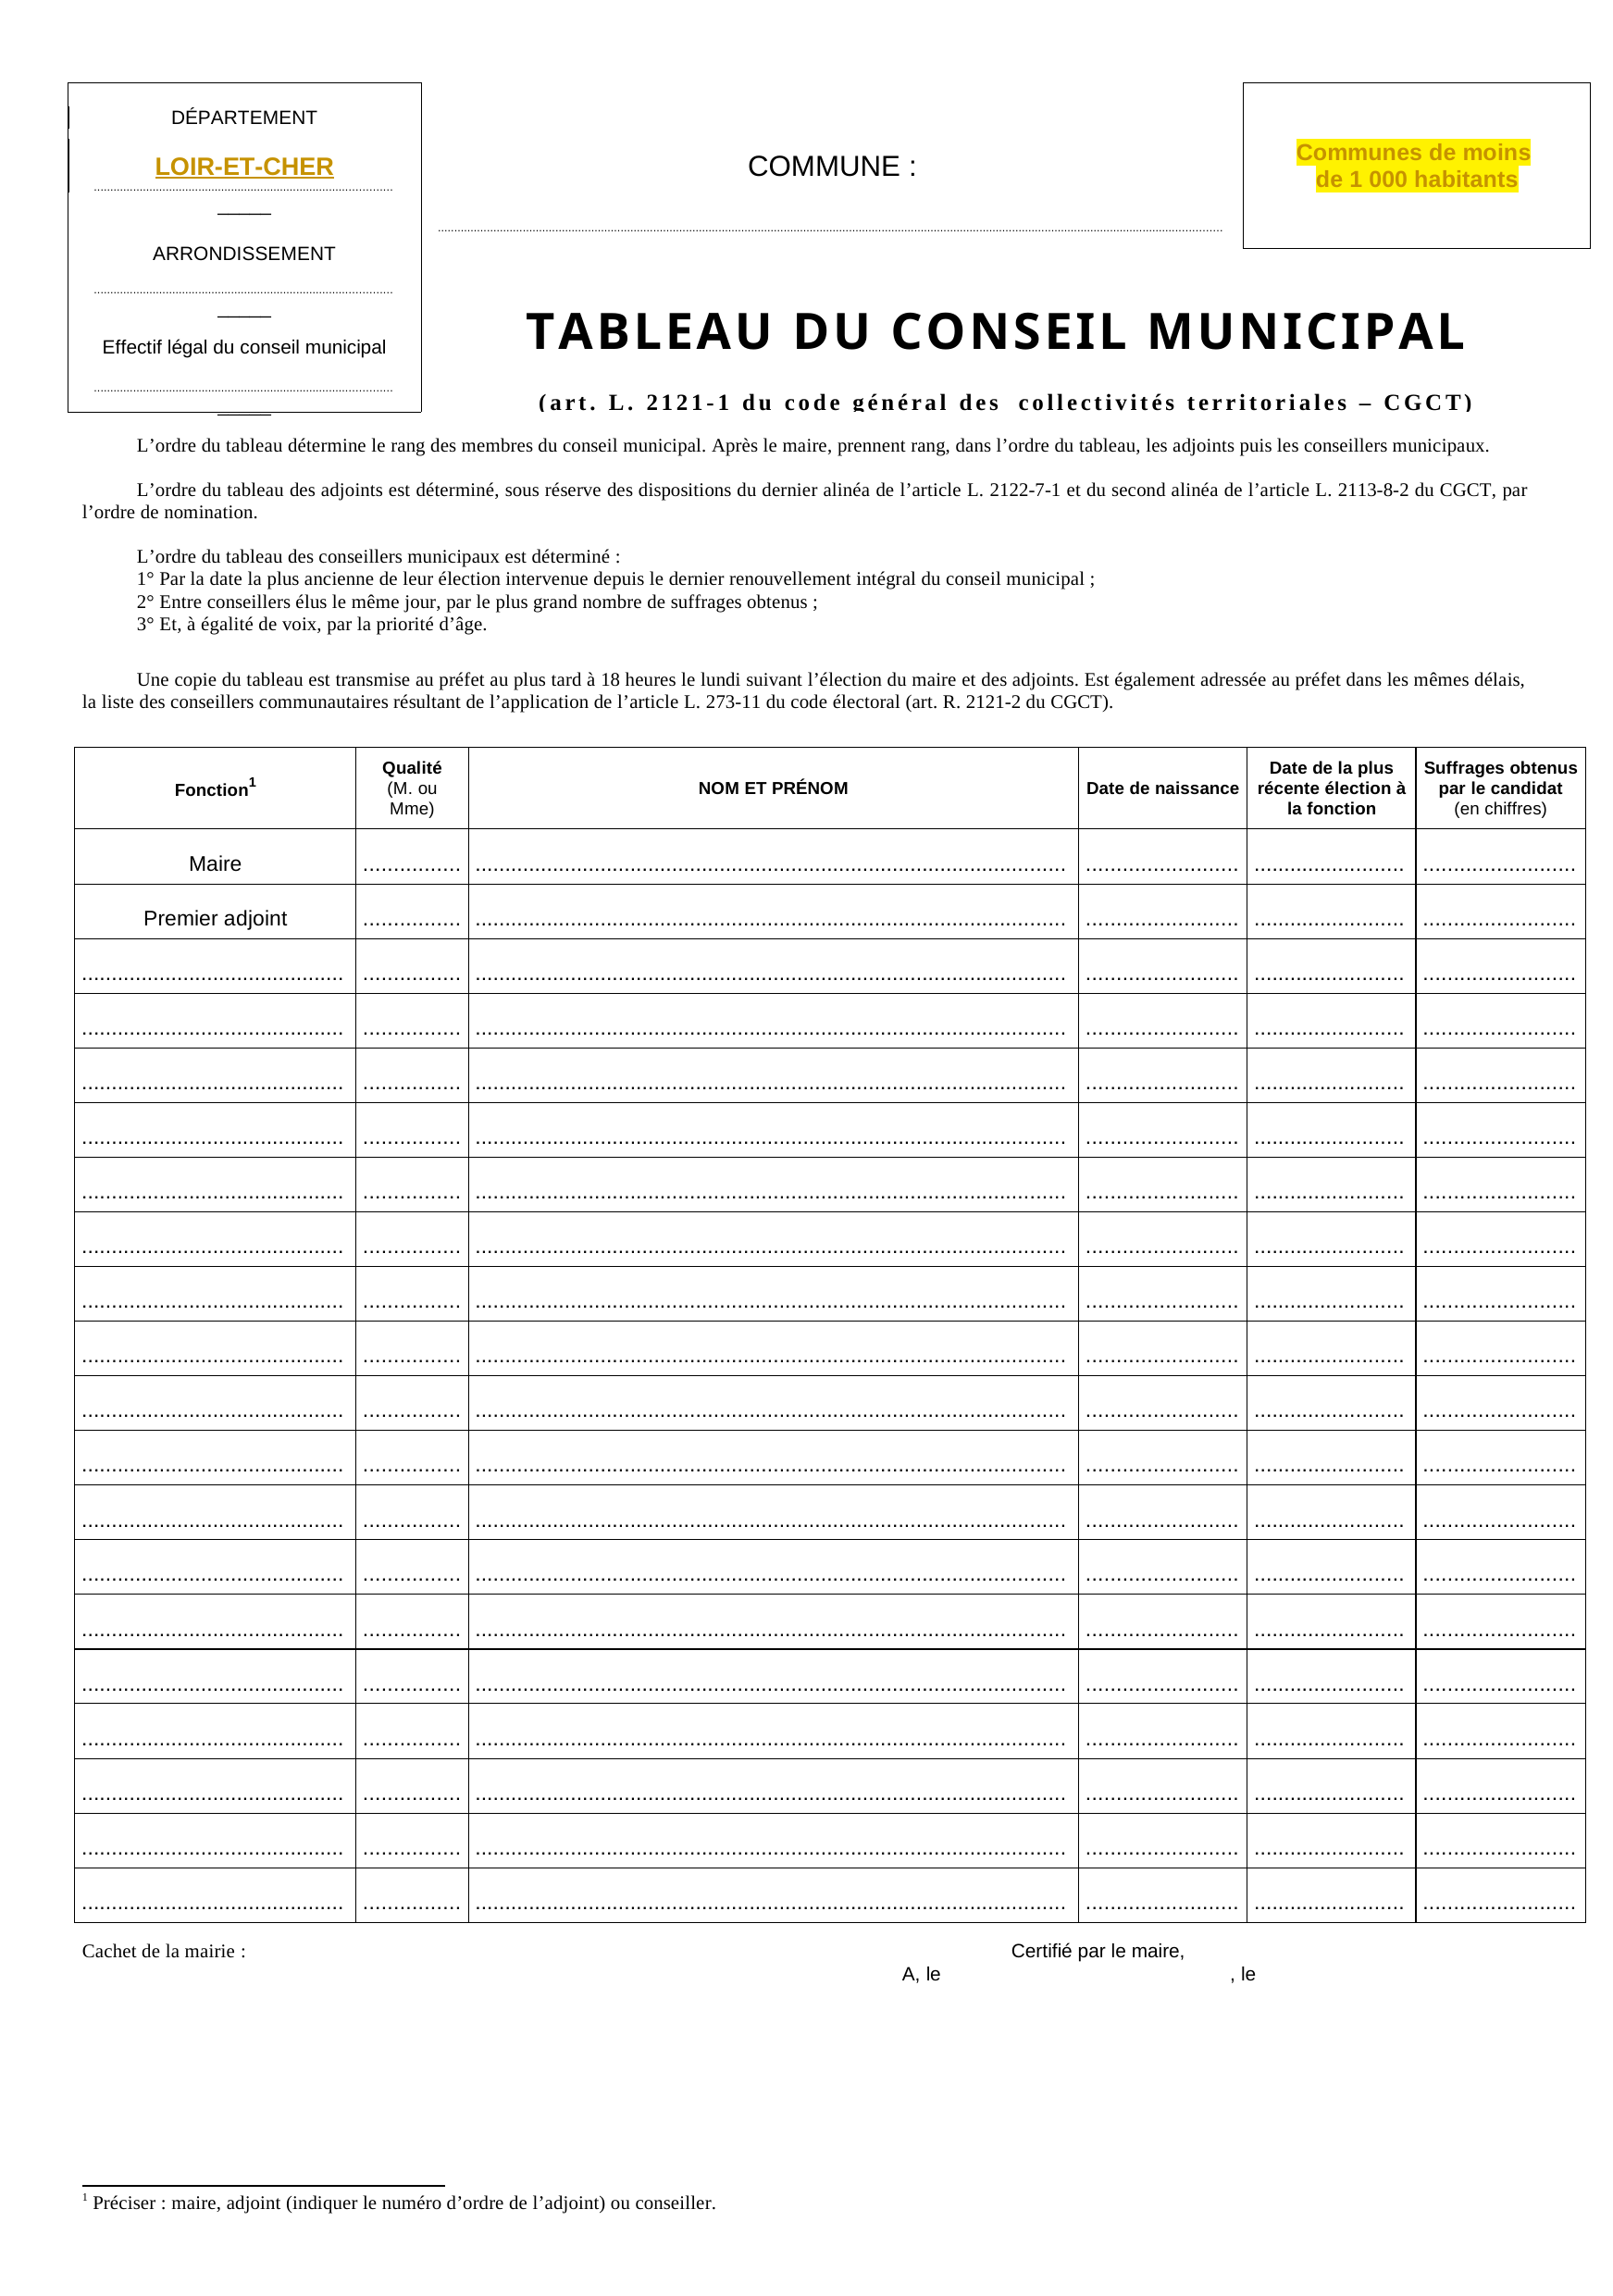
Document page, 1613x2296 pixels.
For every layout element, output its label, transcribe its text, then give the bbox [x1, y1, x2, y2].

table_cell [1417, 939, 1585, 993]
table_cell [469, 1595, 1078, 1648]
table_cell [469, 1376, 1078, 1430]
table_cell [75, 1814, 355, 1868]
table_cell [1079, 1814, 1247, 1868]
table_cell [356, 885, 468, 937]
table_cell [1417, 994, 1585, 1048]
table_cell [75, 994, 355, 1048]
table_cell Premier adjoint [75, 885, 355, 937]
table_cell [1079, 1650, 1247, 1703]
table_cell [1417, 1540, 1585, 1594]
table_cell [469, 1759, 1078, 1812]
table_cell [1079, 1759, 1247, 1812]
table_header DÉPARTEMENTLOIR-ET-CHER _____ ARRONDISSEMENT _____ Effectif légal du conseil municipal _____ [68, 83, 421, 412]
table_cell [1247, 1868, 1415, 1922]
table_cell [356, 1814, 468, 1868]
table_cell [1417, 885, 1585, 937]
table_cell [1247, 1431, 1415, 1484]
table_cell [1417, 1595, 1585, 1648]
table_cell [356, 1049, 468, 1102]
table_cell [75, 1322, 355, 1375]
table_cell [75, 1485, 355, 1539]
table_header NOM ET PRÉNOM [469, 748, 1078, 828]
table_cell [1247, 1650, 1415, 1703]
table_cell [1417, 1103, 1585, 1157]
table_cell [469, 1322, 1078, 1375]
table_cell [469, 1814, 1078, 1868]
table_cell [1247, 885, 1415, 937]
table_cell [75, 1759, 355, 1812]
table_cell [469, 1650, 1078, 1703]
table_cell [1079, 1103, 1247, 1157]
text L’ordre du tableau détermine le rang des membres du conseil municipal. Après le maire, prennent rang, dans l’ordre du tableau, les adjoints puis les conseillers municipaux. [82, 434, 1531, 456]
table_cell [356, 1212, 468, 1266]
table_cell [75, 1540, 355, 1594]
table_cell [75, 1704, 355, 1757]
table_cell [356, 1158, 468, 1211]
table_cell [75, 939, 355, 993]
table_cell TABLEAU DU CONSEIL MUNICIPAL (art. L. 2121-1 du code général des collectivités territoriales – CGCT) __________________________ [422, 248, 1590, 412]
table_cell [1417, 1376, 1585, 1430]
table_cell [1079, 1868, 1247, 1922]
table_cell [469, 1704, 1078, 1757]
table_cell [1079, 1376, 1247, 1430]
table_cell [356, 994, 468, 1048]
table_cell [75, 1376, 355, 1430]
table_cell [469, 1868, 1078, 1922]
table_cell [469, 1158, 1078, 1211]
table_cell [1247, 1267, 1415, 1321]
table_cell [1247, 1103, 1415, 1157]
table_cell [75, 1158, 355, 1211]
table_cell [1247, 1485, 1415, 1539]
table_cell [1417, 1267, 1585, 1321]
table_cell [356, 1103, 468, 1157]
table_cell [1417, 1158, 1585, 1211]
table_cell [1247, 1595, 1415, 1648]
table_cell [1417, 1650, 1585, 1703]
table_cell [75, 1212, 355, 1266]
table_header Qualité (M. ou Mme) [356, 748, 468, 828]
table_cell [356, 1759, 468, 1812]
table_cell [75, 1049, 355, 1102]
table_cell [75, 1267, 355, 1321]
table_cell [1247, 829, 1415, 883]
table_header Fonction [75, 748, 355, 828]
table_cell [356, 1267, 468, 1321]
table_cell [1079, 1431, 1247, 1484]
table_cell [469, 994, 1078, 1048]
text L’ordre du tableau des adjoints est déterminé, sous réserve des dispositions du dernier alinéa de l’article L. 2122-7-1 et du second alinéa de l’article L. 2113-8-2 du CGCT, par l’ordre de nomination. [82, 478, 1531, 523]
table_cell [1417, 1485, 1585, 1539]
table_cell [356, 1704, 468, 1757]
table_cell [356, 1595, 468, 1648]
table_cell [469, 1049, 1078, 1102]
table_cell [1247, 994, 1415, 1048]
table_cell [469, 939, 1078, 993]
table_cell [1079, 1267, 1247, 1321]
table_cell [1247, 1212, 1415, 1266]
table_cell [469, 1540, 1078, 1594]
table_cell [356, 829, 468, 883]
table_cell [1079, 1049, 1247, 1102]
text A, le , le [901, 1962, 1531, 1998]
table_cell [75, 1431, 355, 1484]
table_cell [356, 1431, 468, 1484]
text L’ordre du tableau des conseillers municipaux est déterminé : [82, 545, 1531, 567]
text 1° Par la date la plus ancienne de leur élection intervenue depuis le dernier renouvellement intégral du conseil municipal ; [82, 567, 1531, 590]
table_cell [1247, 1704, 1415, 1757]
text 2° Entre conseillers élus le même jour, par le plus grand nombre de suffrages obtenus ; [82, 590, 1531, 612]
table_cell [1417, 1868, 1585, 1922]
table_cell [1247, 1158, 1415, 1211]
table_cell [1417, 1431, 1585, 1484]
table_cell [1417, 1322, 1585, 1375]
table_cell [1079, 1540, 1247, 1594]
table_cell [1247, 1540, 1415, 1594]
table_cell [75, 1650, 355, 1703]
table_cell [356, 939, 468, 993]
table_cell [469, 1267, 1078, 1321]
table_cell [356, 1540, 468, 1594]
table_cell [75, 1595, 355, 1648]
table_cell [356, 1868, 468, 1922]
table_cell [356, 1376, 468, 1430]
table_cell [469, 829, 1078, 883]
table_cell [1247, 1814, 1415, 1868]
table_header Communes de moins de 1 000 habitants [1244, 83, 1590, 248]
table_cell [356, 1485, 468, 1539]
table_cell [469, 1431, 1078, 1484]
table_cell [1247, 1049, 1415, 1102]
table_cell [1079, 1212, 1247, 1266]
text Une copie du tableau est transmise au préfet au plus tard à 18 heures le lundi suivant l’élection du maire et des adjoints. Est également adressée au préfet dans les mêmes délais, la liste des conseillers communautaires résultant de l’application de l’article L. 273-11 du code électoral (art. R. 2121-2 du CGCT). [82, 668, 1531, 713]
table_cell [1417, 1049, 1585, 1102]
table_cell [1417, 1814, 1585, 1868]
table_cell [1079, 829, 1247, 883]
table_cell [1247, 1759, 1415, 1812]
table_cell [469, 1485, 1078, 1539]
table_cell [356, 1650, 468, 1703]
table_cell Maire [75, 829, 355, 883]
table_cell [356, 1322, 468, 1375]
table_cell [1417, 829, 1585, 883]
table_cell [1079, 885, 1247, 937]
table_cell [1247, 1376, 1415, 1430]
table_cell [469, 1212, 1078, 1266]
table_cell [1247, 939, 1415, 993]
table_header Date de naissance [1079, 748, 1247, 828]
table_header Commune : [422, 82, 1243, 248]
table_cell [1079, 1485, 1247, 1539]
table_cell [75, 1868, 355, 1922]
table_cell [1417, 1704, 1585, 1757]
table_cell [469, 1103, 1078, 1157]
table_header Date de la plus récente élection à la fonction [1247, 748, 1415, 828]
table_cell [469, 885, 1078, 937]
text Cachet de la mairie : Certifié par le maire, [82, 1940, 1531, 1962]
table_cell [1079, 1158, 1247, 1211]
table_header Suffrages obtenus par le candidat (en chiffres) [1417, 748, 1585, 828]
table_cell [1079, 994, 1247, 1048]
table_cell [1247, 1322, 1415, 1375]
table_cell [1079, 1322, 1247, 1375]
text 3° Et, à égalité de voix, par la priorité d’âge. [82, 612, 1531, 635]
table_cell [1079, 1595, 1247, 1648]
table_cell [1079, 1704, 1247, 1757]
table_cell [1417, 1212, 1585, 1266]
table_cell [1079, 939, 1247, 993]
table_cell [1417, 1759, 1585, 1812]
table_cell [75, 1103, 355, 1157]
